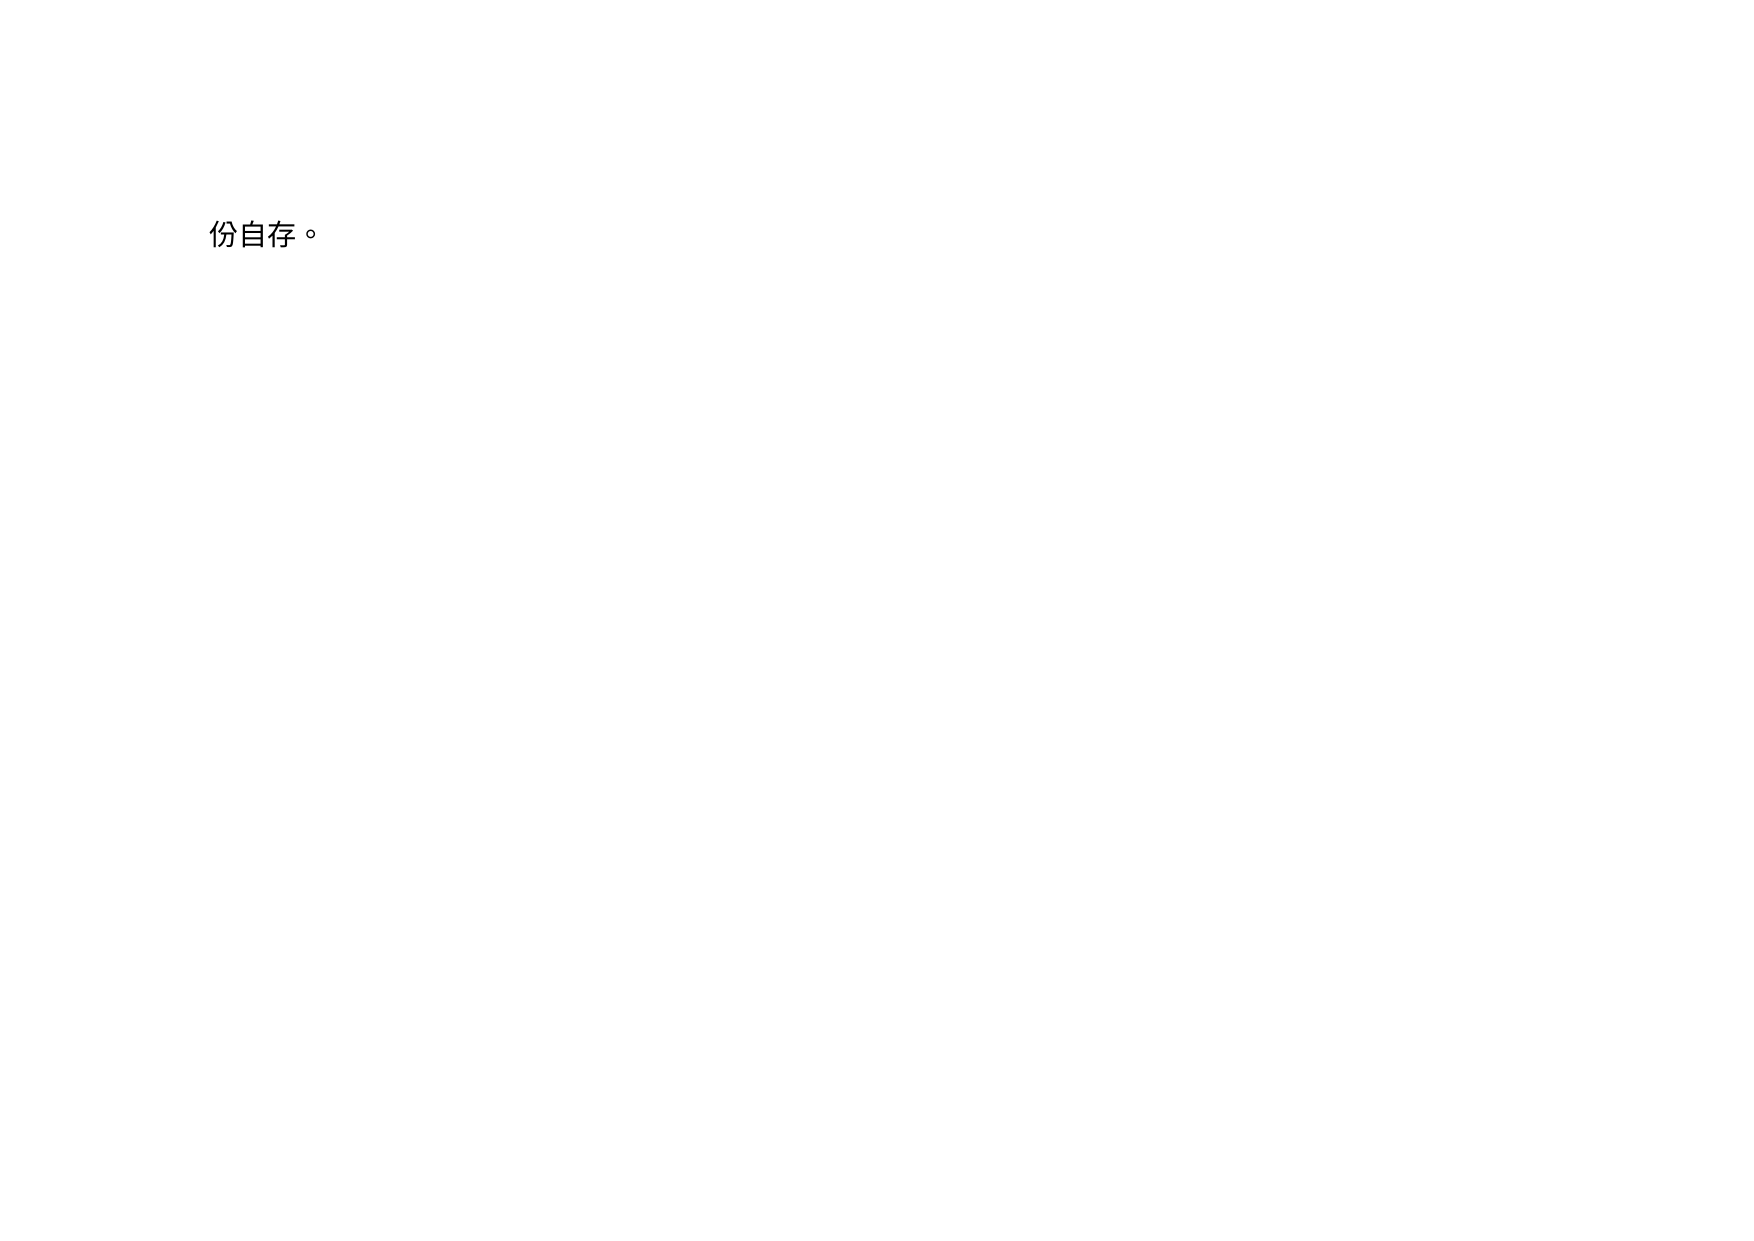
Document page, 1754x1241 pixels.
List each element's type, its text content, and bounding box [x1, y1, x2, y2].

list 份自存。 [150, 189, 1604, 264]
